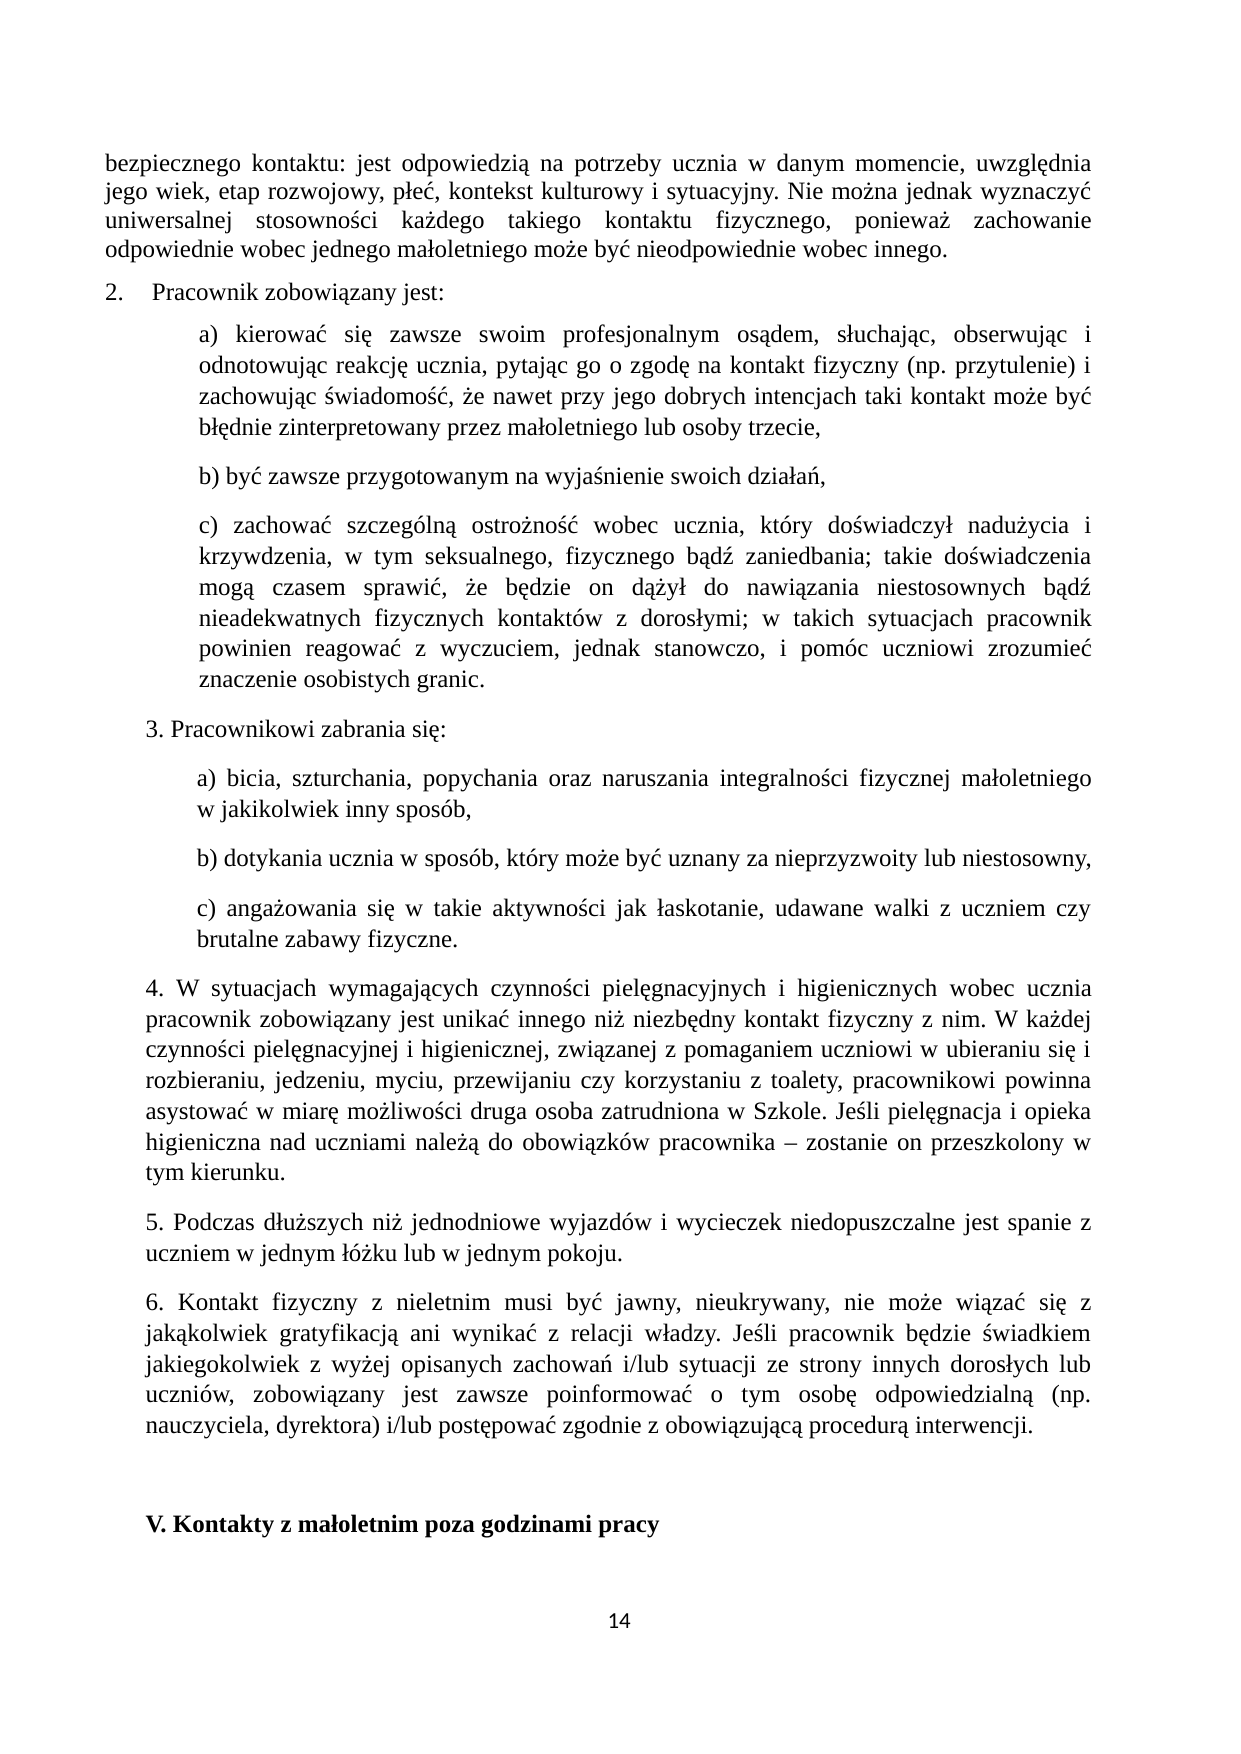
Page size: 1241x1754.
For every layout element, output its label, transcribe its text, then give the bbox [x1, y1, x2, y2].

text 6. Kontakt fizyczny z nieletnim musi być jawny, nieukrywany, nie może wiązać się z jakąkolwiek gratyfikacją ani wynikać z relacji władzy. Jeśli pracownik będzie świadkiem jakiegokolwiek z wyżej opisanych zachowań i/lub sytuacji ze strony innych dorosłych lub uczniów, zobowiązany jest zawsze poinformować o tym osobę odpowiedzialną (np. nauczyciela, dyrektora) i/lub postępować zgodnie z obowiązującą procedurą interwencji. [145, 1287, 1092, 1439]
text b) być zawsze przygotowanym na wyjaśnienie swoich działań, [198, 461, 1092, 490]
text c) zachować szczególną ostrożność wobec ucznia, który doświadczył nadużycia i krzywdzenia, w tym seksualnego, fizycznego bądź zaniedbania; takie doświadczenia mogą czasem sprawić, że będzie on dążył do nawiązania niestosownych bądź nieadekwatnych fizycznych kontaktów z dorosłymi; w takich sytuacjach pracownik powinien reagować z wyczuciem, jednak stanowczo, i pomóc uczniowi zrozumieć znaczenie osobistych granic. [198, 511, 1092, 693]
text a) kierować się zawsze swoim profesjonalnym osądem, słuchając, obserwując i odnotowując reakcję ucznia, pytając go o zgodę na kontakt fizyczny (np. przytulenie) i zachowując świadomość, że nawet przy jego dobrych intencjach taki kontakt może być błędnie zinterpretowany przez małoletniego lub osoby trzecie, [198, 319, 1092, 440]
text b) dotykania ucznia w sposób, który może być uznany za nieprzyzwoity lub niestosowny, [197, 843, 1092, 872]
text a) bicia, szturchania, popychania oraz naruszania integralności fizycznej małoletniego w jakikolwiek inny sposób, [197, 763, 1092, 823]
list bezpiecznego kontaktu: jest odpowiedzią na potrzeby ucznia w danym momencie, uwzględnia jego wiek, etap rozwojowy, płeć, kontekst kulturowy i sytuacyjny. Nie można jednak wyznaczyć uniwersalnej stosowności każdego takiego kontaktu fizycznego, ponieważ zachowanie odpowiednie wobec jednego małoletniego może być nieodpowiednie wobec innego. [105, 148, 1092, 263]
text c) angażowania się w takie aktywności jak łaskotanie, udawane walki z uczniem czy brutalne zabawy fizyczne. [197, 893, 1092, 952]
text 4. W sytuacjach wymagających czynności pielęgnacyjnych i higienicznych wobec ucznia pracownik zobowiązany jest unikać innego niż niezbędny kontakt fizyczny z nim. W każdej czynności pielęgnacyjnej i higienicznej, związanej z pomaganiem uczniowi w ubieraniu się i rozbieraniu, jedzeniu, myciu, przewijaniu czy korzystaniu z toalety, pracownikowi powinna asystować w miarę możliwości druga osoba zatrudniona w Szkole. Jeśli pielęgnacja i opieka higieniczna nad uczniami należą do obowiązków pracownika – zostanie on przeszkolony w tym kierunku. [145, 973, 1092, 1186]
text V. Kontakty z małoletnim poza godzinami pracy [145, 1509, 1092, 1538]
text 3. Pracownikowi zabrania się: [145, 714, 1092, 742]
list Pracownik zobowiązany jest: [105, 277, 1092, 305]
text 5. Podczas dłuższych niż jednodniowe wyjazdów i wycieczek niedopuszczalne jest spanie z uczniem w jednym łóżku lub w jednym pokoju. [145, 1207, 1092, 1266]
